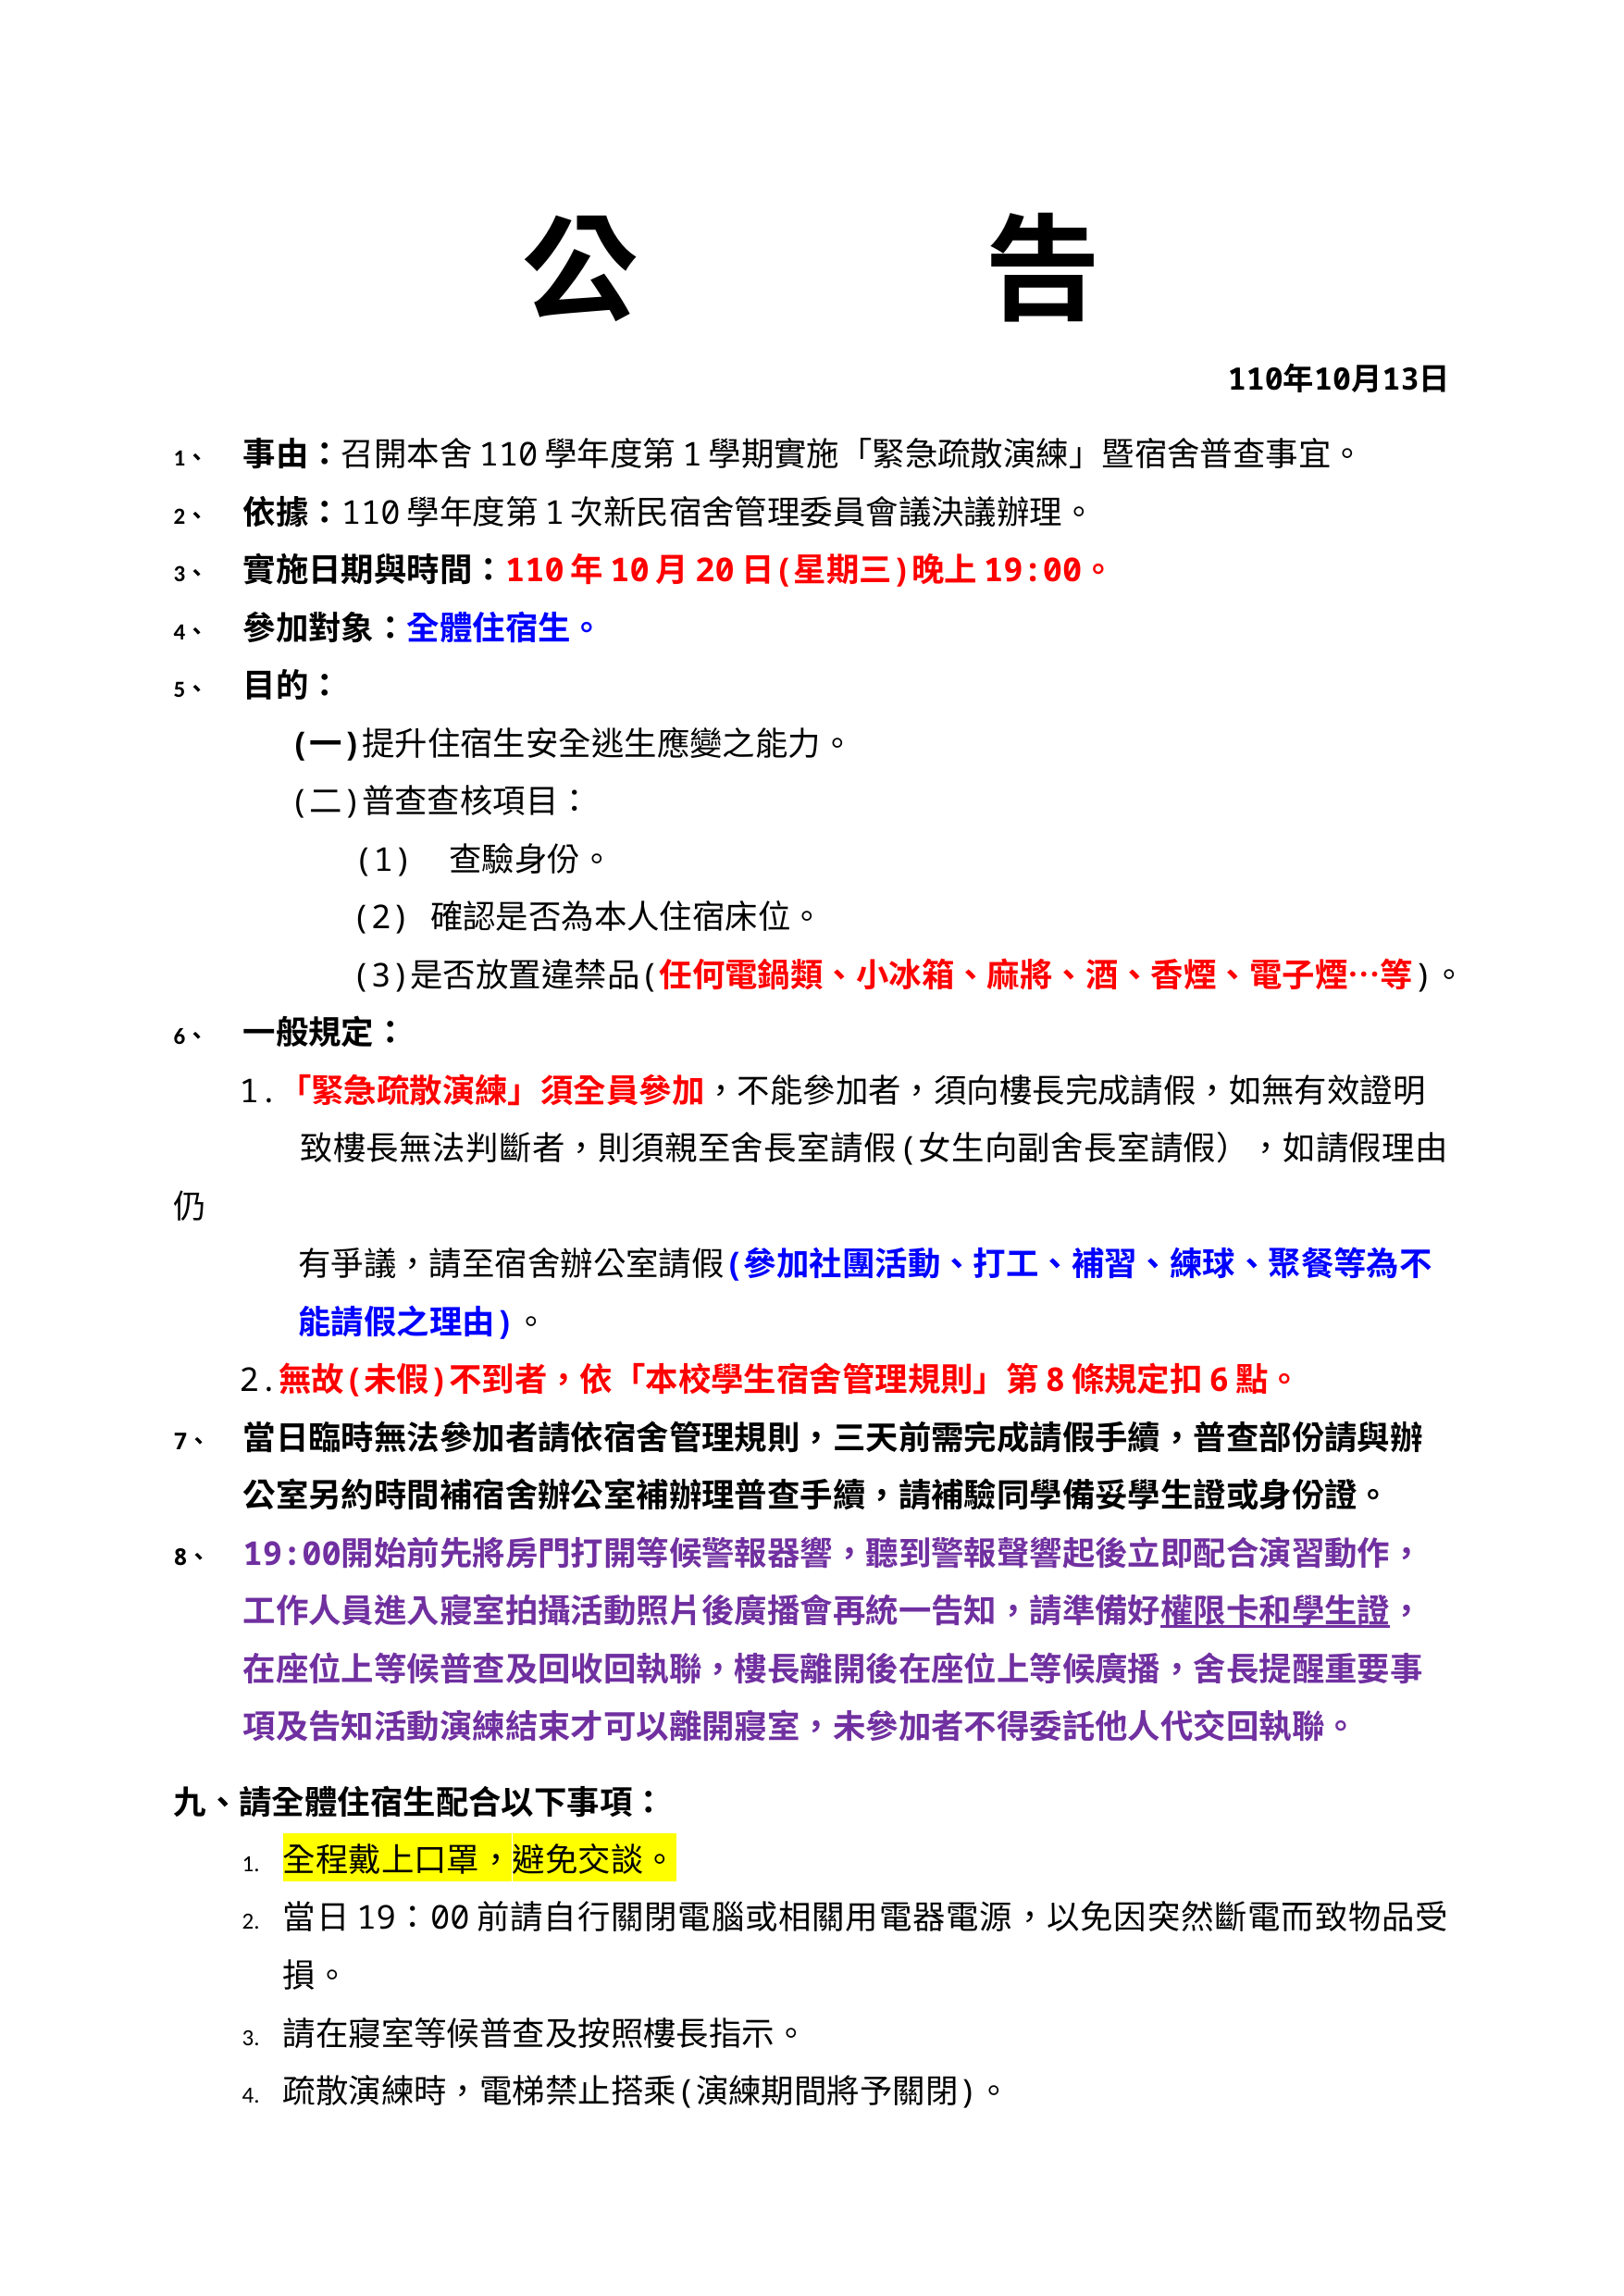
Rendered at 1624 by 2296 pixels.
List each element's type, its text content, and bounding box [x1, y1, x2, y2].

text (3)是否放置違禁品(任何電鍋類、小冰箱、麻將、酒、香煙、電子煙…等)。 [351, 934, 1450, 992]
list 實施日期與時間：110年10月20日(星期三)晚上19:00。 [173, 529, 1450, 587]
text 有爭議，請至宿舍辦公室請假(參加社團活動、打工、補習、練球、聚餐等為不 [173, 1223, 1450, 1281]
list 19:00開始前先將房門打開等候警報器響，聽到警報聲響起後立即配合演習動作，工作人員進入寢室拍攝活動照片後廣播會再統一告知，請準備好權限卡和學生證，在座位上等候普查及回收回執聯，樓長離開後在座位上等候廣播，舍長提醒重要事項及告知活動演練結束才可以離開寢室，未參加者不得委託他人代交回執聯。 [173, 1512, 1450, 1744]
list 當日臨時無法參加者請依宿舍管理規則，三天前需完成請假手續，普查部份請與辦公室另約時間補宿舍辦公室補辦理普查手續，請補驗同學備妥學生證或身份證。 [173, 1396, 1450, 1512]
list 一般規定： [173, 992, 1450, 1049]
text 能請假之理由)。 [173, 1281, 1450, 1339]
text 2.無故(未假)不到者，依「本校學生宿舍管理規則」第8條規定扣6點。 [173, 1339, 1450, 1396]
list 當日19：00前請自行關閉電腦或相關用電器電源，以免因突然斷電而致物品受損。 [242, 1877, 1450, 1992]
list 參加對象：全體住宿生。 [173, 587, 1450, 645]
list 依據：110學年度第1次新民宿舍管理委員會議決議辦理。 [173, 471, 1450, 529]
text 九、請全體住宿生配合以下事項： [173, 1761, 1450, 1818]
list 目的： [173, 645, 1450, 702]
text 110年10月13日 [173, 338, 1450, 396]
list 全程戴上口罩，避免交談。 [242, 1818, 1450, 1877]
text 1.「緊急疏散演練」須全員參加，不能參加者，須向樓長完成請假，如無有效證明 [173, 1049, 1450, 1108]
list 確認是否為本人住宿床位。 [338, 876, 1450, 934]
text 致樓長無法判斷者，則須親至舍長室請假(女生向副舍長室請假），如請假理由仍 [173, 1108, 1450, 1223]
list 事由：召開本舍110學年度第1學期實施「緊急疏散演練」暨宿舍普查事宜。 [173, 414, 1450, 471]
text 公 告 [173, 165, 1450, 338]
list 疏散演練時，電梯禁止搭乘(演練期間將予關閉)。 [242, 2050, 1450, 2108]
list 請在寢室等候普查及按照樓長指示。 [242, 1992, 1450, 2050]
text (一)提升住宿生安全逃生應變之能力。 [173, 702, 1450, 761]
text (二)普查查核項目： [173, 761, 1450, 818]
list 查驗身份。 [310, 818, 1450, 876]
